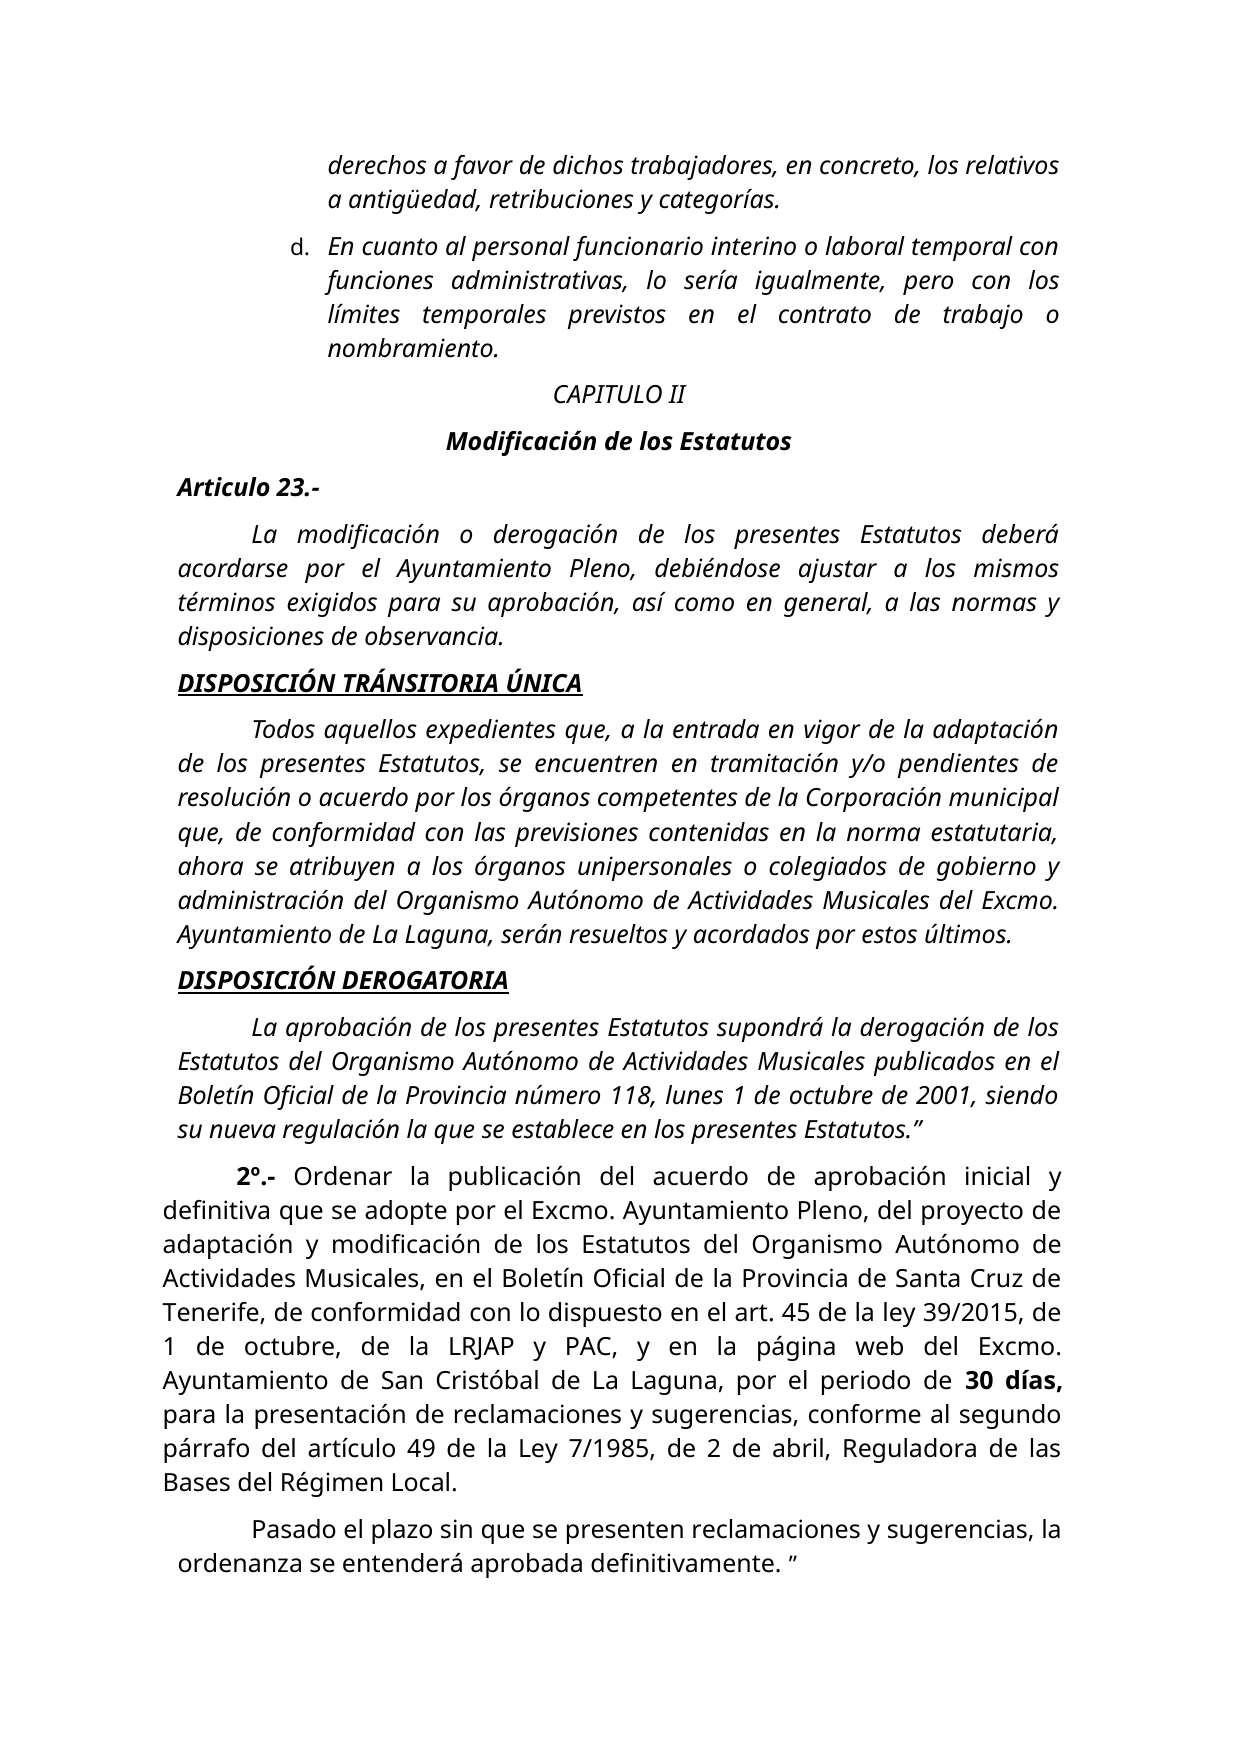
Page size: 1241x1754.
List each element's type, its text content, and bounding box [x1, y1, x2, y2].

text Pasado el plazo sin que se presenten reclamaciones y sugerencias, la ordenanza se entenderá aprobada definitivamente. ” [177, 1511, 1063, 1579]
text 2º.- Ordenar la publicación del acuerdo de aprobación inicial y definitiva que se adopte por el Excmo. Ayuntamiento Pleno, del proyecto de adaptación y modificación de los Estatutos del Organismo Autónomo de Actividades Musicales, en el Boletín Oficial de la Provincia de Santa Cruz de Tenerife, de conformidad con lo dispuesto en el art. 45 de la ley 39/2015, de 1 de octubre, de la LRJAP y PAC, y en la página web del Excmo. Ayuntamiento de San Cristóbal de La Laguna, por el periodo de 30 días, para la presentación de reclamaciones y sugerencias, conforme al segundo párrafo del artículo 49 de la Ley 7/1985, de 2 de abril, Reguladora de las Bases del Régimen Local. [162, 1158, 1063, 1499]
list En cuanto al personal funcionario interino o laboral temporal con funciones administrativas, lo sería igualmente, pero con los límites temporales previstos en el contrato de trabajo o nombramiento. [290, 228, 1063, 364]
text La aprobación de los presentes Estatutos supondrá la derogación de los Estatutos del Organismo Autónomo de Actividades Musicales publicados en el Boletín Oficial de la Provincia número 118, lunes 1 de octubre de 2001, siendo su nueva regulación la que se establece en los presentes Estatutos.” [177, 1009, 1063, 1146]
text CAPITULO II [177, 377, 1063, 411]
text DISPOSICIÓN DEROGATORIA [177, 963, 1063, 997]
text Todos aquellos expedientes que, a la entrada en vigor de la adaptación de los presentes Estatutos, se encuentren en tramitación y/o pendientes de resolución o acuerdo por los órganos competentes de la Corporación municipal que, de conformidad con las previsiones contenidas en la norma estatutaria, ahora se atribuyen a los órganos unipersonales o colegiados de gobierno y administración del Organismo Autónomo de Actividades Musicales del Excmo. Ayuntamiento de La Laguna, serán resueltos y acordados por estos últimos. [177, 712, 1063, 950]
text DISPOSICIÓN TRÁNSITORIA ÚNICA [177, 665, 1063, 699]
text La modificación o derogación de los presentes Estatutos deberá acordarse por el Ayuntamiento Pleno, debiéndose ajustar a los mismos términos exigidos para su aprobación, así como en general, a las normas y disposiciones de observancia. [177, 517, 1063, 653]
text Modificación de los Estatutos [177, 423, 1063, 458]
list derechos a favor de dichos trabajadores, en concreto, los relativos a antigüedad, retribuciones y categorías. [290, 148, 1063, 216]
text Articulo 23.- [177, 470, 1063, 504]
